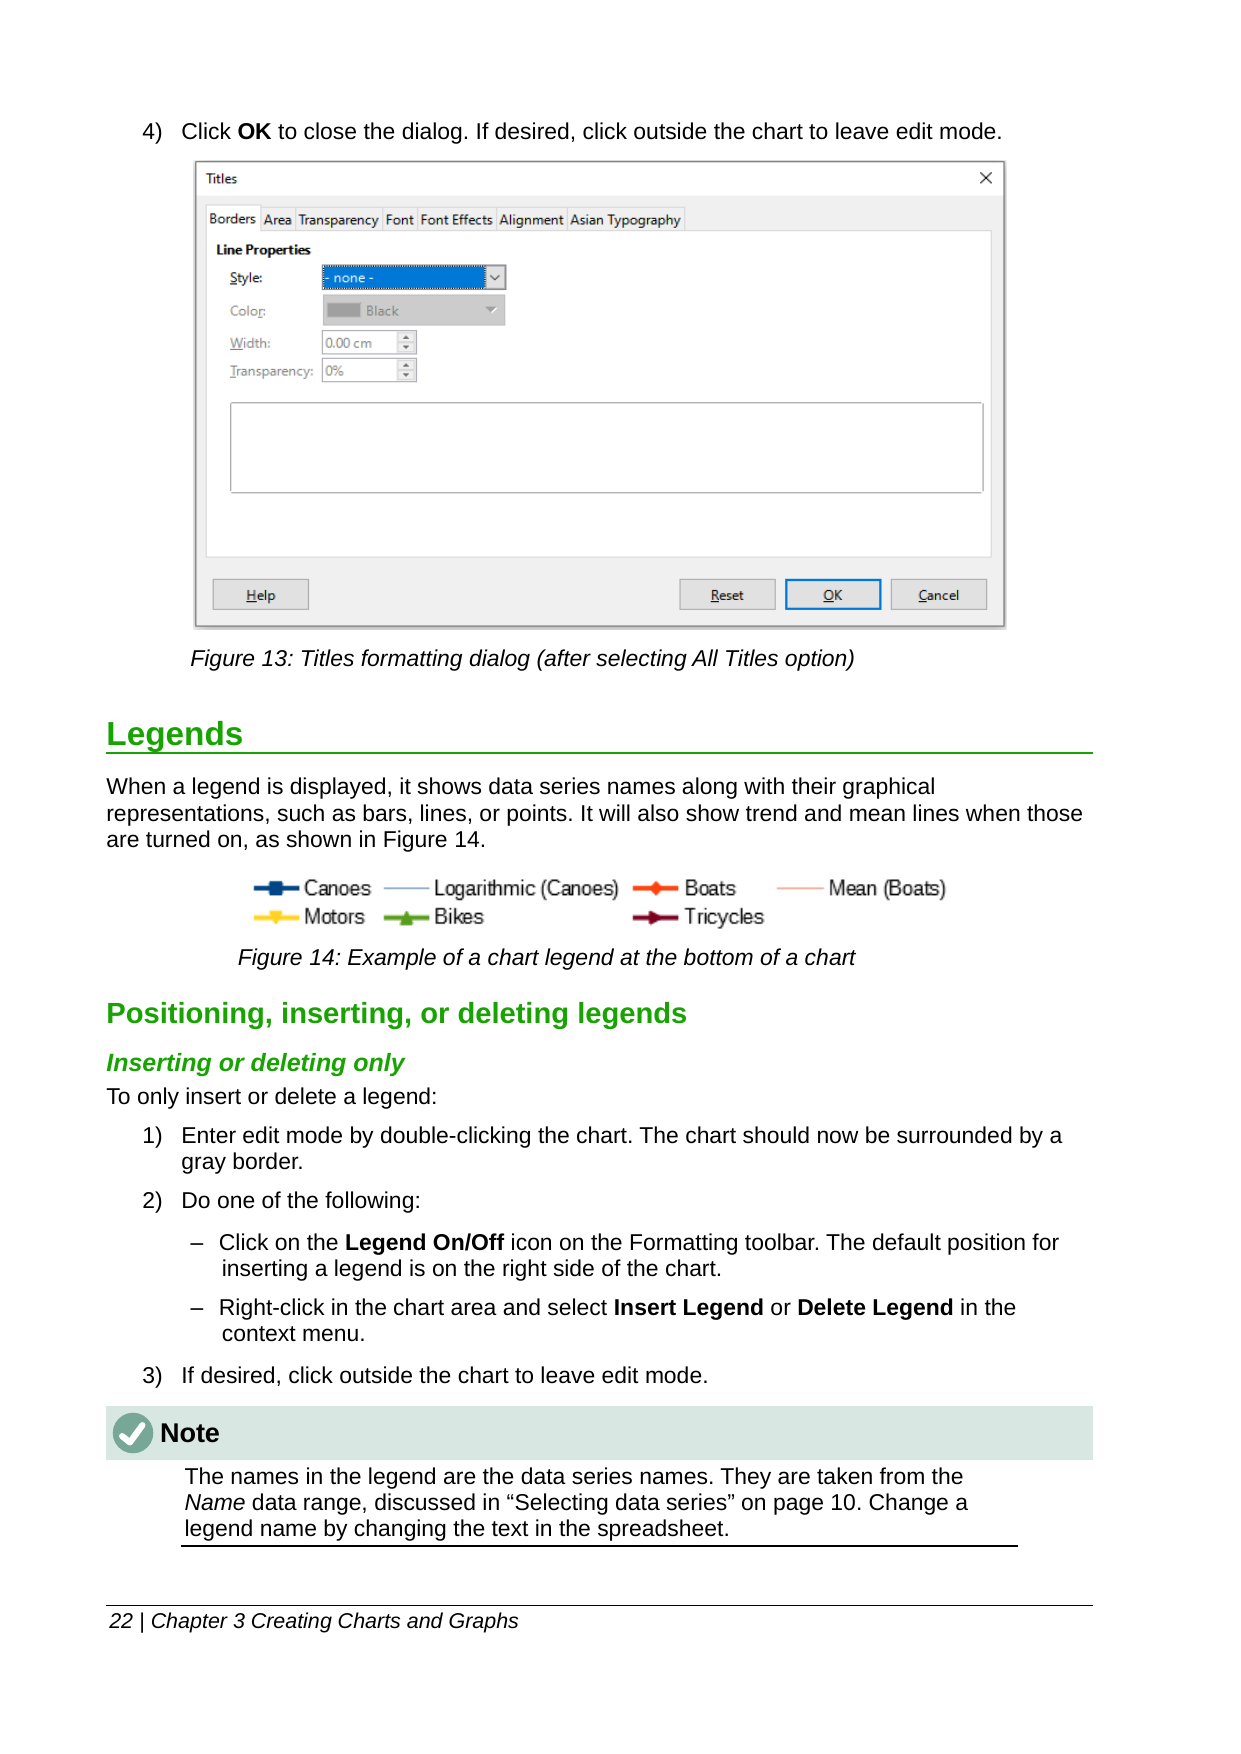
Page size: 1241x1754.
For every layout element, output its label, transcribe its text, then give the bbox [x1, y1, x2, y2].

subtitle Note [106, 1406, 1093, 1460]
text The names in the legend are the data series names. They are taken from the Name data range, discussed in “Selecting data series” on page 10. Change a legend name by changing the text in the spreadsheet. [181, 1460, 1018, 1545]
subtitle Legends [106, 714, 1093, 752]
list Enter edit mode by double-clicking the chart. The chart should now be surrounded by a gray border. [162, 1122, 1093, 1174]
subtitle Positioning, inserting, or deleting legends [106, 996, 1093, 1029]
picture [237, 864, 962, 932]
text Figure 13: Titles formatting dialog (after selecting All Titles option) [190, 645, 1009, 671]
text When a legend is displayed, it shows data series names along with their graphical representations, such as bars, lines, or points. It will also show trend and mean lines when those are turned on, as shown in Figure 14. [106, 773, 1093, 852]
list Click OK to close the dialog. If desired, click outside the chart to leave edit mode. [162, 118, 1093, 144]
text Figure 14: Example of a chart legend at the bottom of a chart [238, 944, 961, 971]
list To only insert or delete a legend: [106, 1083, 1093, 1109]
list Click on the Legend On/Off icon on the Formatting toolbar. The default position for inserting a legend is on the right side of the chart. [187, 1226, 1093, 1282]
list Right-click in the chart area and select Insert Legend or Delete Legend in the context menu. [187, 1291, 1093, 1350]
subtitle Inserting or deleting only [106, 1048, 1093, 1077]
list If desired, click outside the chart to leave edit mode. [162, 1362, 1093, 1388]
list Do one of the following: [162, 1187, 1093, 1213]
picture [193, 160, 1007, 630]
